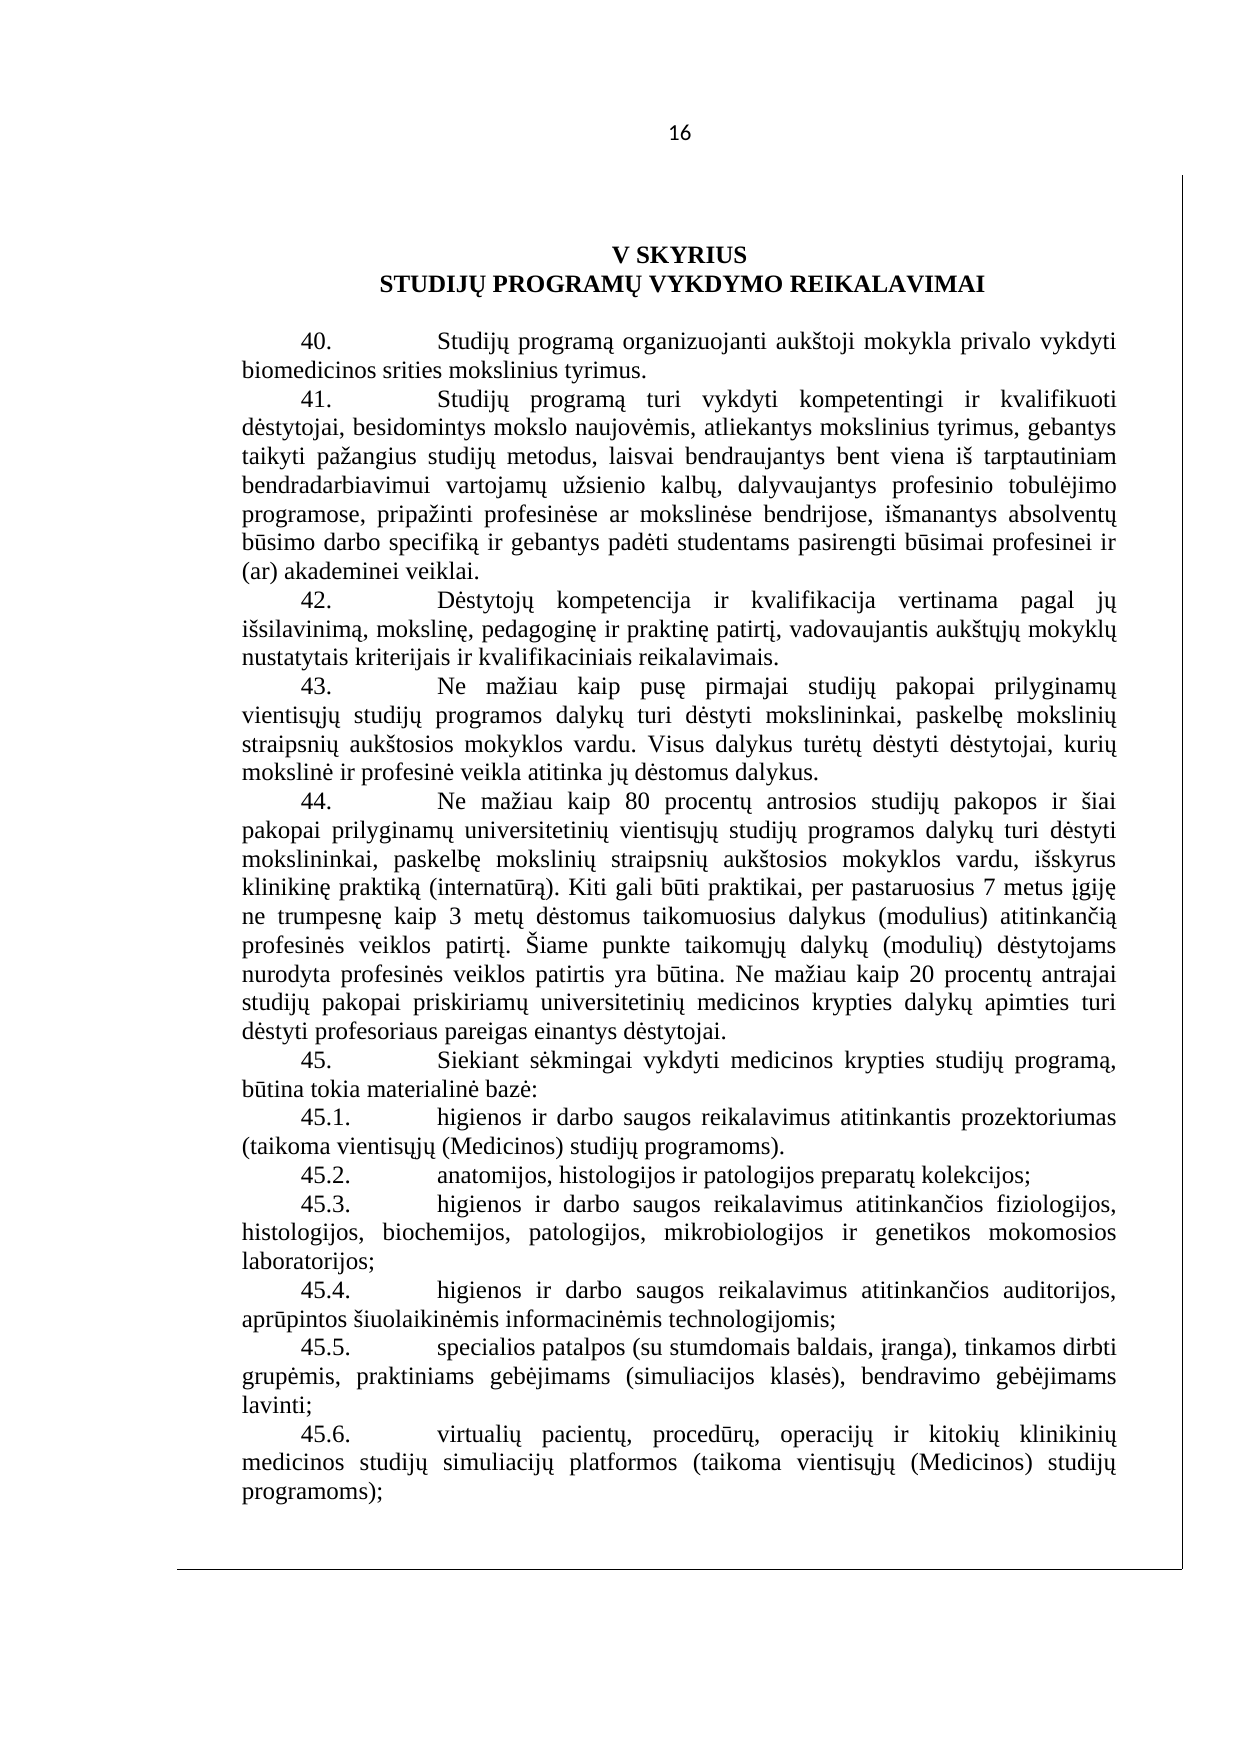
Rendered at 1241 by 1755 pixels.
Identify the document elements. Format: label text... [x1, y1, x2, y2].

text 42. Dėstytojų kompetencija ir kvalifikacija vertinama pagal jų išsilavinimą, mokslinę, pedagoginę ir praktinę patirtį, vadovaujantis aukštųjų mokyklų nustatytais kriterijais ir kvalifikaciniais reikalavimais. [177, 585, 1182, 671]
text 45.4. higienos ir darbo saugos reikalavimus atitinkančios auditorijos, aprūpintos šiuolaikinėmis informacinėmis technologijomis; [177, 1275, 1182, 1332]
text 45.3. higienos ir darbo saugos reikalavimus atitinkančios fiziologijos, histologijos, biochemijos, patologijos, mikrobiologijos ir genetikos mokomosios laboratorijos; [177, 1189, 1182, 1275]
text STUDIJŲ PROGRAMŲ VYKDYMO REIKALAVIMAI [177, 269, 1182, 297]
text 40. Studijų programą organizuojanti aukštoji mokykla privalo vykdyti biomedicinos srities mokslinius tyrimus. [177, 326, 1182, 384]
text 41. Studijų programą turi vykdyti kompetentingi ir kvalifikuoti dėstytojai, besidomintys mokslo naujovėmis, atliekantys mokslinius tyrimus, gebantys taikyti pažangius studijų metodus, laisvai bendraujantys bent viena iš tarptautiniam bendradarbiavimui vartojamų užsienio kalbų, dalyvaujantys profesinio tobulėjimo programose, pripažinti profesinėse ar mokslinėse bendrijose, išmanantys absolventų būsimo darbo specifiką ir gebantys padėti studentams pasirengti būsimai profesinei ir (ar) akademinei veiklai. [177, 384, 1182, 585]
text 45.5. specialios patalpos (su stumdomais baldais, įranga), tinkamos dirbti grupėmis, praktiniams gebėjimams (simuliacijos klasės), bendravimo gebėjimams lavinti; [177, 1332, 1182, 1419]
text 45.6. virtualių pacientų, procedūrų, operacijų ir kitokių klinikinių medicinos studijų simuliacijų platformos (taikoma vientisųjų (Medicinos) studijų programoms); [177, 1419, 1182, 1569]
text 43. Ne mažiau kaip pusę pirmajai studijų pakopai prilyginamų vientisųjų studijų programos dalykų turi dėstyti mokslininkai, paskelbę mokslinių straipsnių aukštosios mokyklos vardu. Visus dalykus turėtų dėstyti dėstytojai, kurių mokslinė ir profesinė veikla atitinka jų dėstomus dalykus. [177, 671, 1182, 786]
text 45.2. anatomijos, histologijos ir patologijos preparatų kolekcijos; [177, 1160, 1182, 1189]
text 45. Siekiant sėkmingai vykdyti medicinos krypties studijų programą, būtina tokia materialinė bazė: [177, 1045, 1182, 1102]
text V SKYRIUS [177, 175, 1182, 269]
text 45.1. higienos ir darbo saugos reikalavimus atitinkantis prozektoriumas (taikoma vientisųjų (Medicinos) studijų programoms). [177, 1102, 1182, 1160]
text 44. Ne mažiau kaip 80 procentų antrosios studijų pakopos ir šiai pakopai prilyginamų universitetinių vientisųjų studijų programos dalykų turi dėstyti mokslininkai, paskelbę mokslinių straipsnių aukštosios mokyklos vardu, išskyrus klinikinę praktiką (internatūrą). Kiti gali būti praktikai, per pastaruosius 7 metus įgiję ne trumpesnę kaip 3 metų dėstomus taikomuosius dalykus (modulius) atitinkančią profesinės veiklos patirtį. Šiame punkte taikomųjų dalykų (modulių) dėstytojams nurodyta profesinės veiklos patirtis yra būtina. Ne mažiau kaip 20 procentų antrajai studijų pakopai priskiriamų universitetinių medicinos krypties dalykų apimties turi dėstyti profesoriaus pareigas einantys dėstytojai. [177, 786, 1182, 1045]
